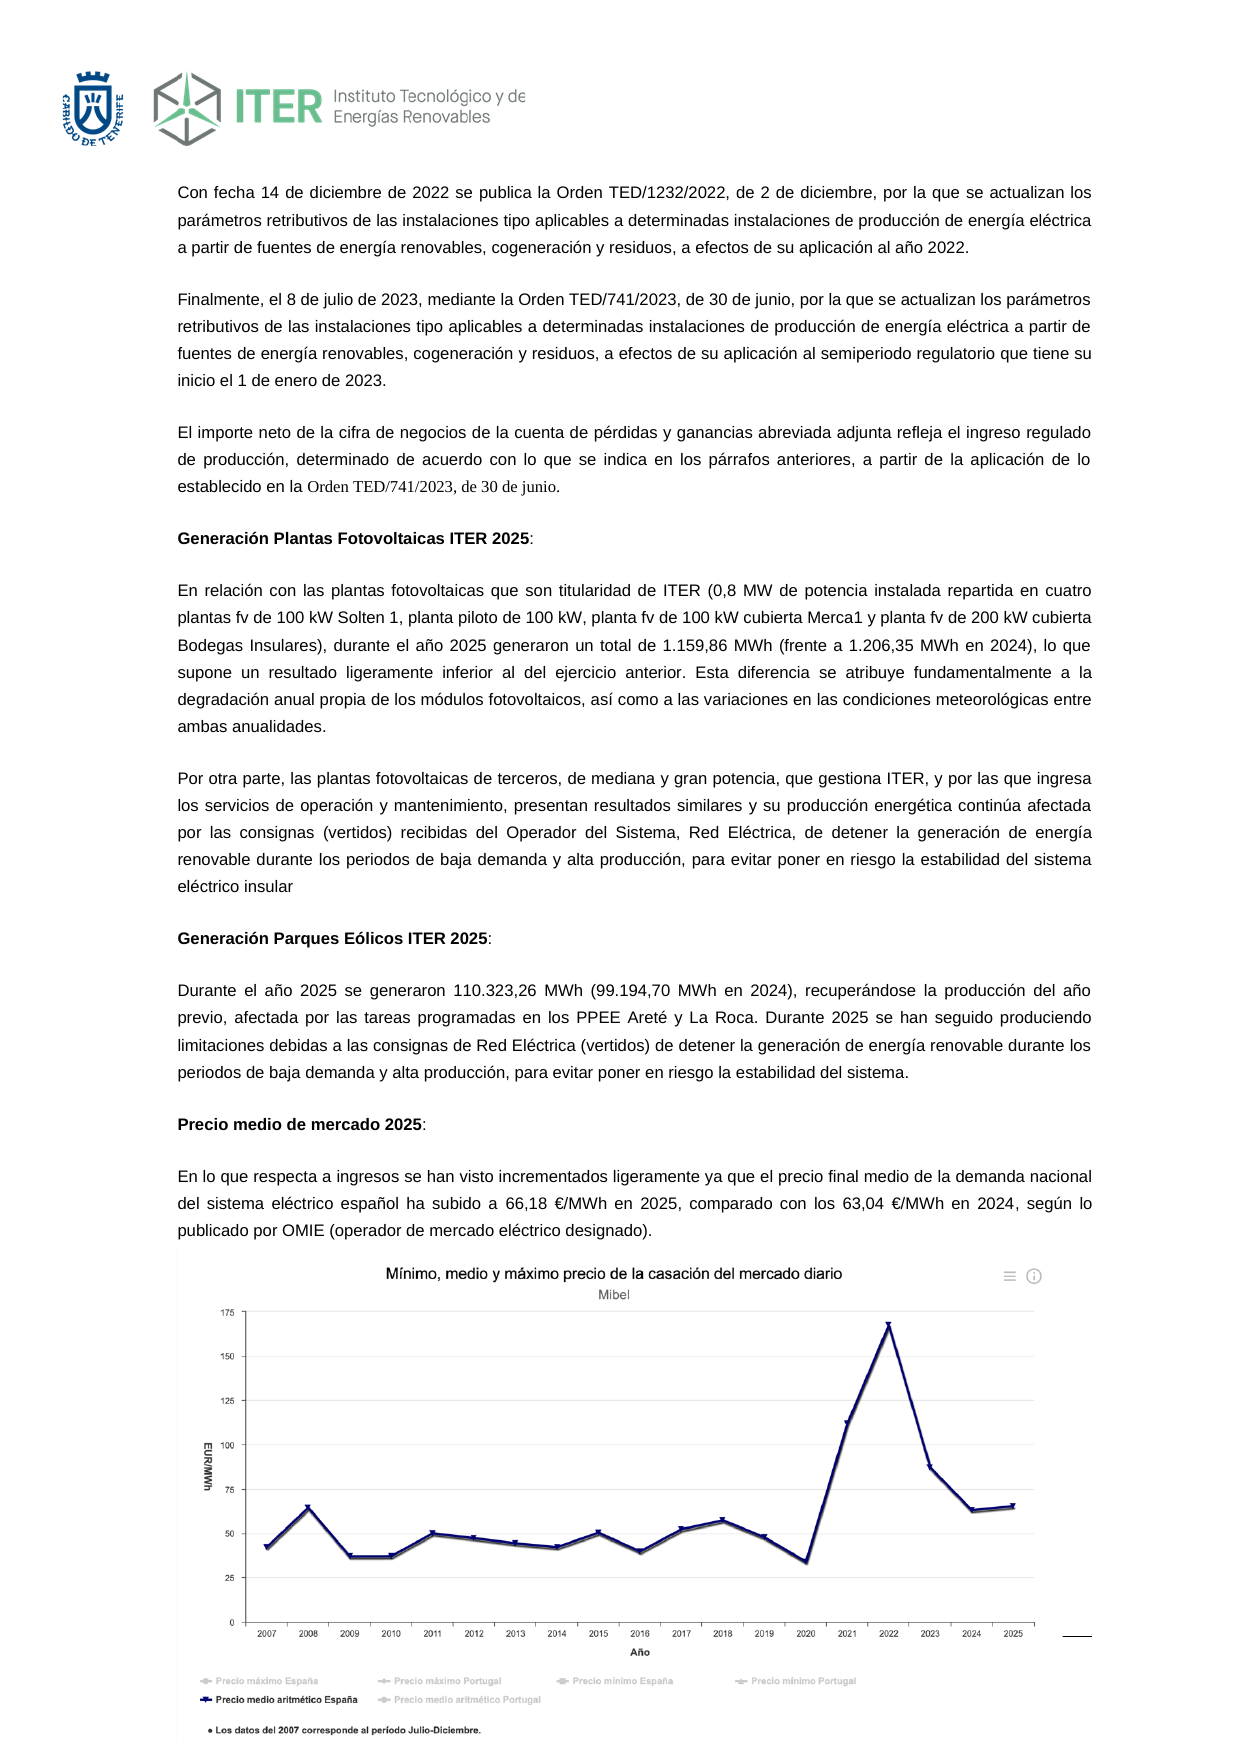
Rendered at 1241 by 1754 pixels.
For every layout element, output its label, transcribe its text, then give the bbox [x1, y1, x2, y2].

text Por otra parte, las plantas fotovoltaicas de terceros, de mediana y gran potencia, que gestiona ITER, y por las que ingresa los servicios de operación y mantenimiento, presentan resultados similares y su producción energética continúa afectada por las consignas (vertidos) recibidas del Operador del Sistema, Red Eléctrica, de detener la generación de energía renovable durante los periodos de baja demanda y alta producción, para evitar poner en riesgo la estabilidad del sistema eléctrico insular [177, 763, 1092, 898]
text En lo que respecta a ingresos se han visto incrementados ligeramente ya que el precio final medio de la demanda nacional del sistema eléctrico español ha subido a 66,18 €/MWh en 2025, comparado con los 63,04 €/MWh en 2024, según lo publicado por OMIE (operador de mercado eléctrico designado). [177, 1161, 1092, 1242]
text Precio medio de mercado 2025: [177, 1108, 1092, 1136]
text Generación Parques Eólicos ITER 2025: [177, 923, 1092, 950]
text Finalmente, el 8 de julio de 2023, mediante la Orden TED/741/2023, de 30 de junio, por la que se actualizan los parámetros retributivos de las instalaciones tipo aplicables a determinadas instalaciones de producción de energía eléctrica a partir de fuentes de energía renovables, cogeneración y residuos, a efectos de su aplicación al semiperiodo regulatorio que tiene su inicio el 1 de enero de 2023. [177, 283, 1092, 392]
text Generación Plantas Fotovoltaicas ITER 2025: [177, 523, 1092, 550]
text Con fecha 14 de diciembre de 2022 se publica la Orden TED/1232/2022, de 2 de diciembre, por la que se actualizan los parámetros retributivos de las instalaciones tipo aplicables a determinadas instalaciones de producción de energía eléctrica a partir de fuentes de energía renovables, cogeneración y residuos, a efectos de su aplicación al año 2022. [177, 177, 1092, 258]
text Durante el año 2025 se generaron 110.323,26 MWh (99.194,70 MWh en 2024), recuperándose la producción del año previo, afectada por las tareas programadas en los PPEE Areté y La Roca. Durante 2025 se han seguido produciendo limitaciones debidas a las consignas de Red Eléctrica (vertidos) de detener la generación de energía renovable durante los periodos de baja demanda y alta producción, para evitar poner en riesgo la estabilidad del sistema. [177, 975, 1092, 1083]
text El importe neto de la cifra de negocios de la cuenta de pérdidas y ganancias abreviada adjunta refleja el ingreso regulado de producción, determinado de acuerdo con lo que se indica en los párrafos anteriores, a partir de la aplicación de lo establecido en la Orden TED/741/2023, de 30 de junio. [177, 417, 1092, 498]
text En relación con las plantas fotovoltaicas que son titularidad de ITER (0,8 MW de potencia instalada repartida en cuatro plantas fv de 100 kW Solten 1, planta piloto de 100 kW, planta fv de 100 kW cubierta Merca1 y planta fv de 200 kW cubierta Bodegas Insulares), durante el año 2025 generaron un total de 1.159,86 MWh (frente a 1.206,35 MWh en 2024), lo que supone un resultado ligeramente inferior al del ejercicio anterior. Esta diferencia se atribuye fundamentalmente a la degradación anual propia de los módulos fotovoltaicos, así como a las variaciones en las condiciones meteorológicas entre ambas anualidades. [177, 575, 1092, 738]
